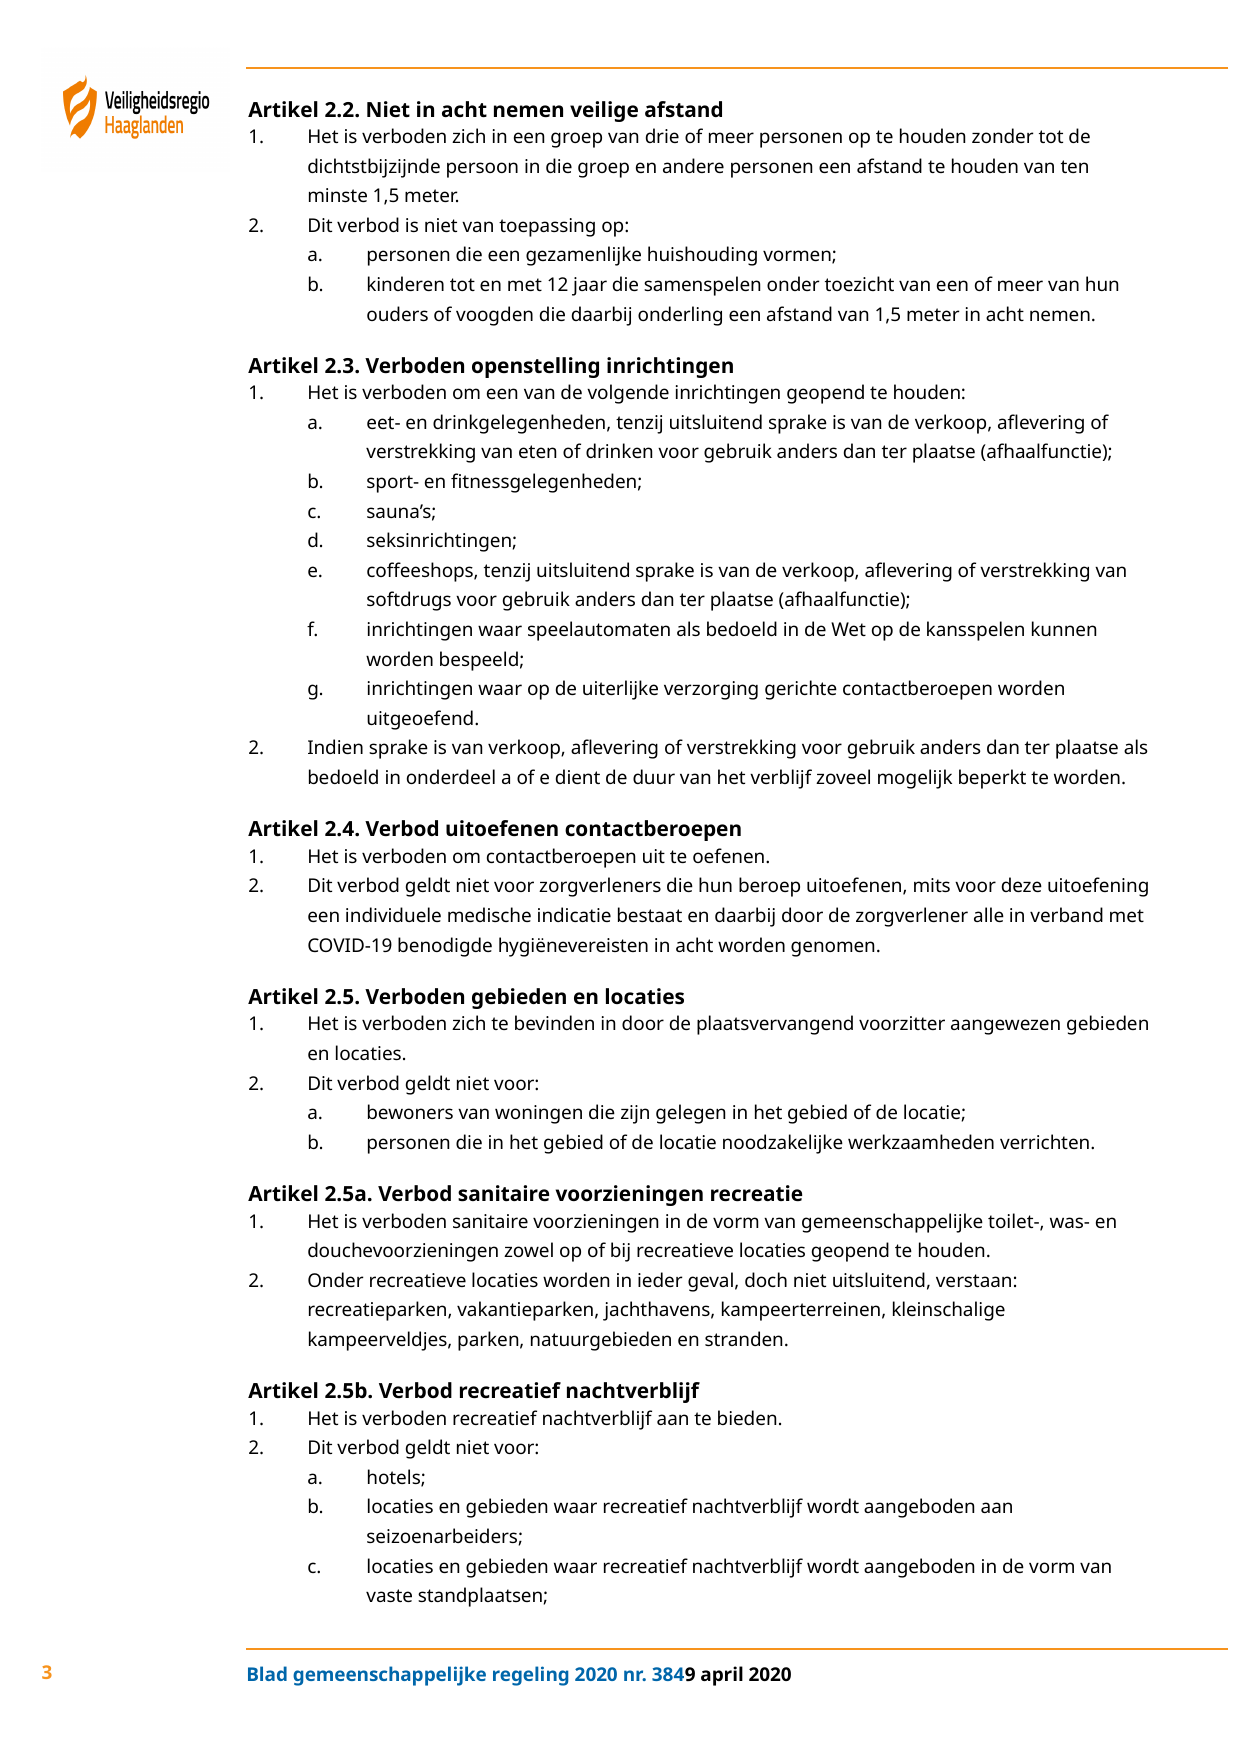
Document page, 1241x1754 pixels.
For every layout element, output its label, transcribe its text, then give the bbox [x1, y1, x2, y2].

text Artikel 2.5. Verboden gebieden en locaties [248, 982, 1152, 1011]
list bewoners van woningen die zijn gelegen in het gebied of de locatie; [307, 1099, 1152, 1125]
list Het is verboden sanitaire voorzieningen in de vorm van gemeenschappelijke toilet-, was- en douchevoorzieningen zowel op of bij recreatieve locaties geopend te houden. [248, 1208, 1152, 1263]
list inrichtingen waar speelautomaten als bedoeld in de Wet op de kansspelen kunnen worden bespeeld; [307, 616, 1152, 672]
list inrichtingen waar op de uiterlijke verzorging gerichte contactberoepen worden uitgeoefend. [307, 675, 1152, 731]
list eet- en drinkgelegenheden, tenzij uitsluitend sprake is van de verkoop, aflevering of verstrekking van eten of drinken voor gebruik anders dan ter plaatse (afhaalfunctie); [307, 409, 1152, 464]
list Dit verbod is niet van toepassing op: [248, 212, 1152, 238]
list kinderen tot en met 12 jaar die samenspelen onder toezicht van een of meer van hun ouders of voogden die daarbij onderling een afstand van 1,5 meter in acht nemen. [307, 271, 1152, 326]
list Het is verboden om een van de volgende inrichtingen geopend te houden: [248, 379, 1152, 405]
list Het is verboden recreatief nachtverblijf aan te bieden. [248, 1405, 1152, 1431]
list locaties en gebieden waar recreatief nachtverblijf wordt aangeboden aan seizoenarbeiders; [307, 1494, 1152, 1549]
list Dit verbod geldt niet voor zorgverleners die hun beroep uitoefenen, mits voor deze uitoefening een individuele medische indicatie bestaat en daarbij door de zorgverlener alle in verband met COVID-19 benodigde hygiënevereisten in acht worden genomen. [248, 873, 1152, 957]
picture [41, 47, 231, 172]
list sport- en fitnessgelegenheden; [307, 468, 1152, 494]
list sauna’s; [307, 498, 1152, 524]
list Het is verboden om contactberoepen uit te oefenen. [248, 843, 1152, 869]
list Het is verboden zich in een groep van drie of meer personen op te houden zonder tot de dichtstbijzijnde persoon in die groep en andere personen een afstand te houden van ten minste 1,5 meter. [248, 123, 1152, 208]
list Dit verbod geldt niet voor: [248, 1070, 1152, 1096]
list Het is verboden zich te bevinden in door de plaatsvervangend voorzitter aangewezen gebieden en locaties. [248, 1011, 1152, 1066]
text Artikel 2.3. Verboden openstelling inrichtingen [248, 351, 1152, 379]
list Indien sprake is van verkoop, aflevering of verstrekking voor gebruik anders dan ter plaatse als bedoeld in onderdeel a of e dient de duur van het verblijf zoveel mogelijk beperkt te worden. [248, 734, 1152, 790]
list locaties en gebieden waar recreatief nachtverblijf wordt aangeboden in de vorm van vaste standplaatsen; [307, 1553, 1152, 1608]
list seksinrichtingen; [307, 527, 1152, 553]
list personen die in het gebied of de locatie noodzakelijke werkzaamheden verrichten. [307, 1129, 1152, 1155]
list coffeeshops, tenzij uitsluitend sprake is van de verkoop, aflevering of verstrekking van softdrugs voor gebruik anders dan ter plaatse (afhaalfunctie); [307, 557, 1152, 612]
list Dit verbod geldt niet voor: [248, 1434, 1152, 1460]
text Artikel 2.4. Verbod uitoefenen contactberoepen [248, 814, 1152, 843]
text Artikel 2.5a. Verbod sanitaire voorzieningen recreatie [248, 1179, 1152, 1208]
list Onder recreatieve locaties worden in ieder geval, doch niet uitsluitend, verstaan: recreatieparken, vakantieparken, jachthavens, kampeerterreinen, kleinschalige kampeerveldjes, parken, natuurgebieden en stranden. [248, 1267, 1152, 1352]
text Artikel 2.5b. Verbod recreatief nachtverblijf [248, 1377, 1152, 1405]
list hotels; [307, 1464, 1152, 1490]
list personen die een gezamenlijke huishouding vormen; [307, 242, 1152, 267]
text Artikel 2.2. Niet in acht nemen veilige afstand [248, 95, 1152, 123]
